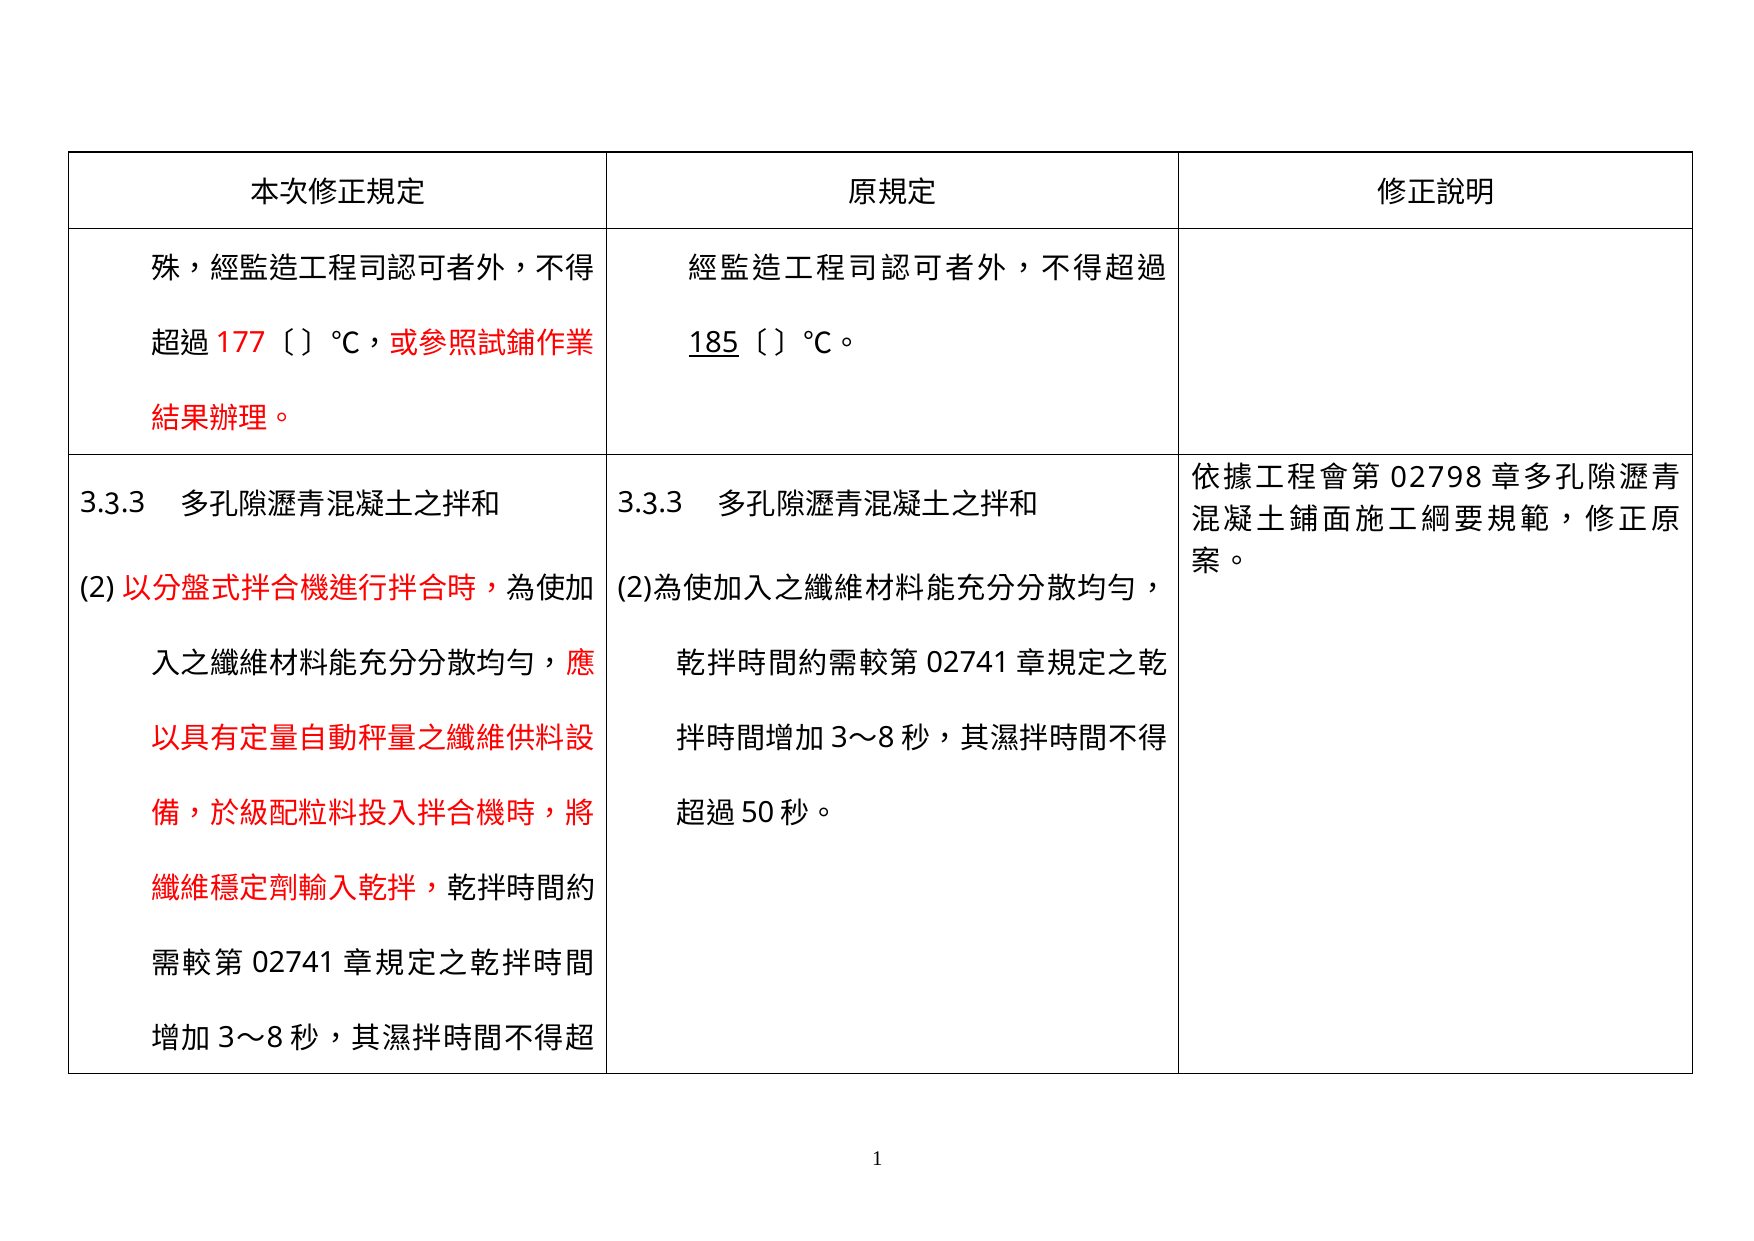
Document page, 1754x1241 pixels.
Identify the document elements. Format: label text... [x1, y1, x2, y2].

table_cell 3.3.3 多孔隙瀝青混凝土之拌和 (2)為使加入之纖維材料能充分分散均勻，乾拌時間約需較第02741章規定之乾拌時間增加3～8秒，其濕拌時間不得超過50秒。 [607, 455, 1178, 1073]
table_cell 依據工程會第02798章多孔隙瀝青混凝土鋪面施工綱要規範，修正原案。 [1179, 455, 1692, 1073]
table_cell 3.3.3 多孔隙瀝青混凝土之拌和 (2) 以分盤式拌合機進行拌合時，為使加入之纖維材料能充分分散均勻，應以具有定量自動秤量之纖維供料設備，於級配粒料投入拌合機時，將纖維穩定劑輸入乾拌，乾拌時間約需較第02741章規定之乾拌時間增加3～8秒，其濕拌時間不得超 [69, 455, 606, 1073]
table_header 本次修正規定 [69, 153, 606, 227]
table_cell [1179, 229, 1692, 453]
table_header 修正說明 [1179, 153, 1692, 227]
table_cell 殊，經監造工程司認可者外，不得超過177〔 〕℃，或參照試鋪作業結果辦理。 [69, 229, 606, 453]
table_header 原規定 [607, 153, 1178, 227]
table_cell 經監造工程司認可者外，不得超過185〔 〕℃。 [607, 229, 1178, 453]
